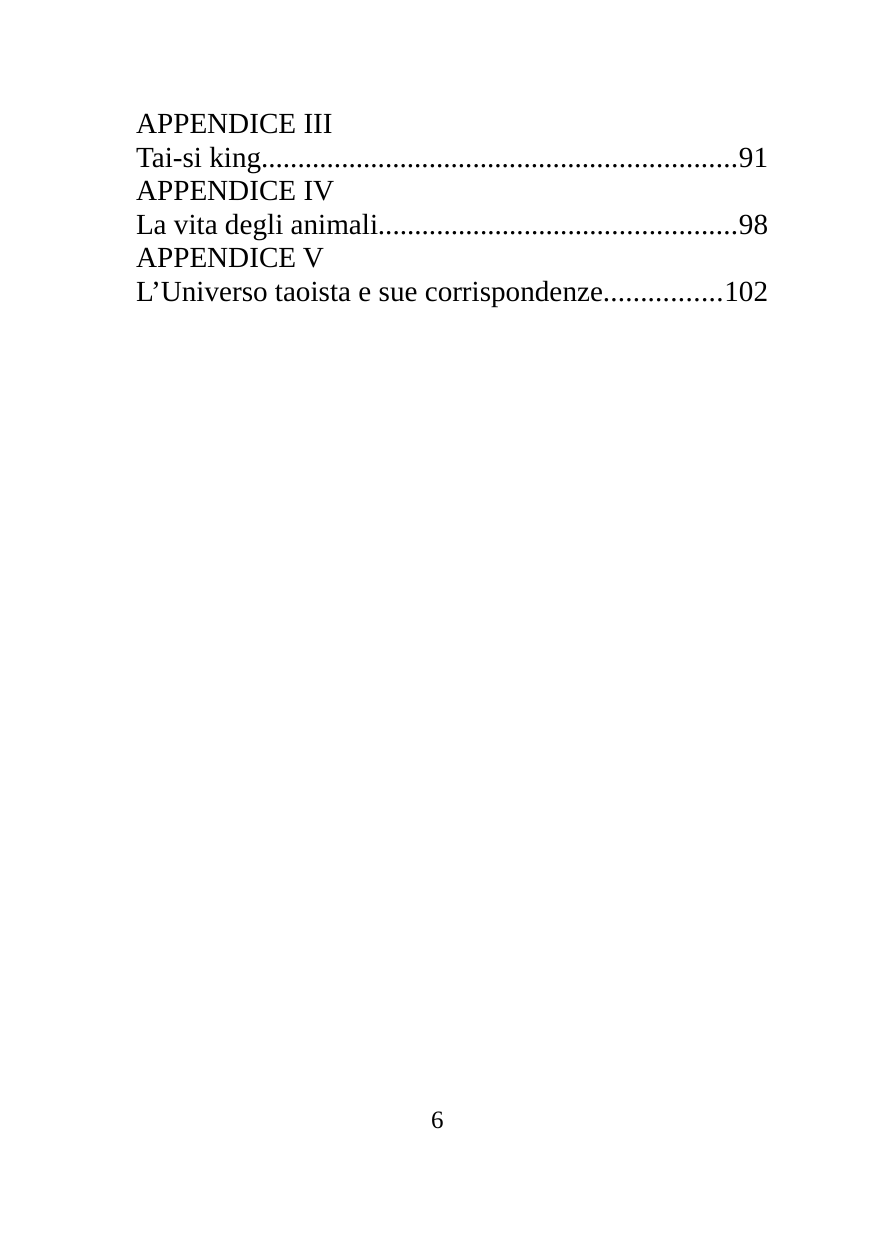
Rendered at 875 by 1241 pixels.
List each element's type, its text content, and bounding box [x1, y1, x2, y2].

text APPENDICE IV La vita degli animali. 98 [136, 173, 768, 240]
text APPENDICE III Tai-si king. 91 [136, 106, 768, 173]
text APPENDICE V L’Universo taoista e sue corrispondenze 102 [136, 240, 768, 307]
